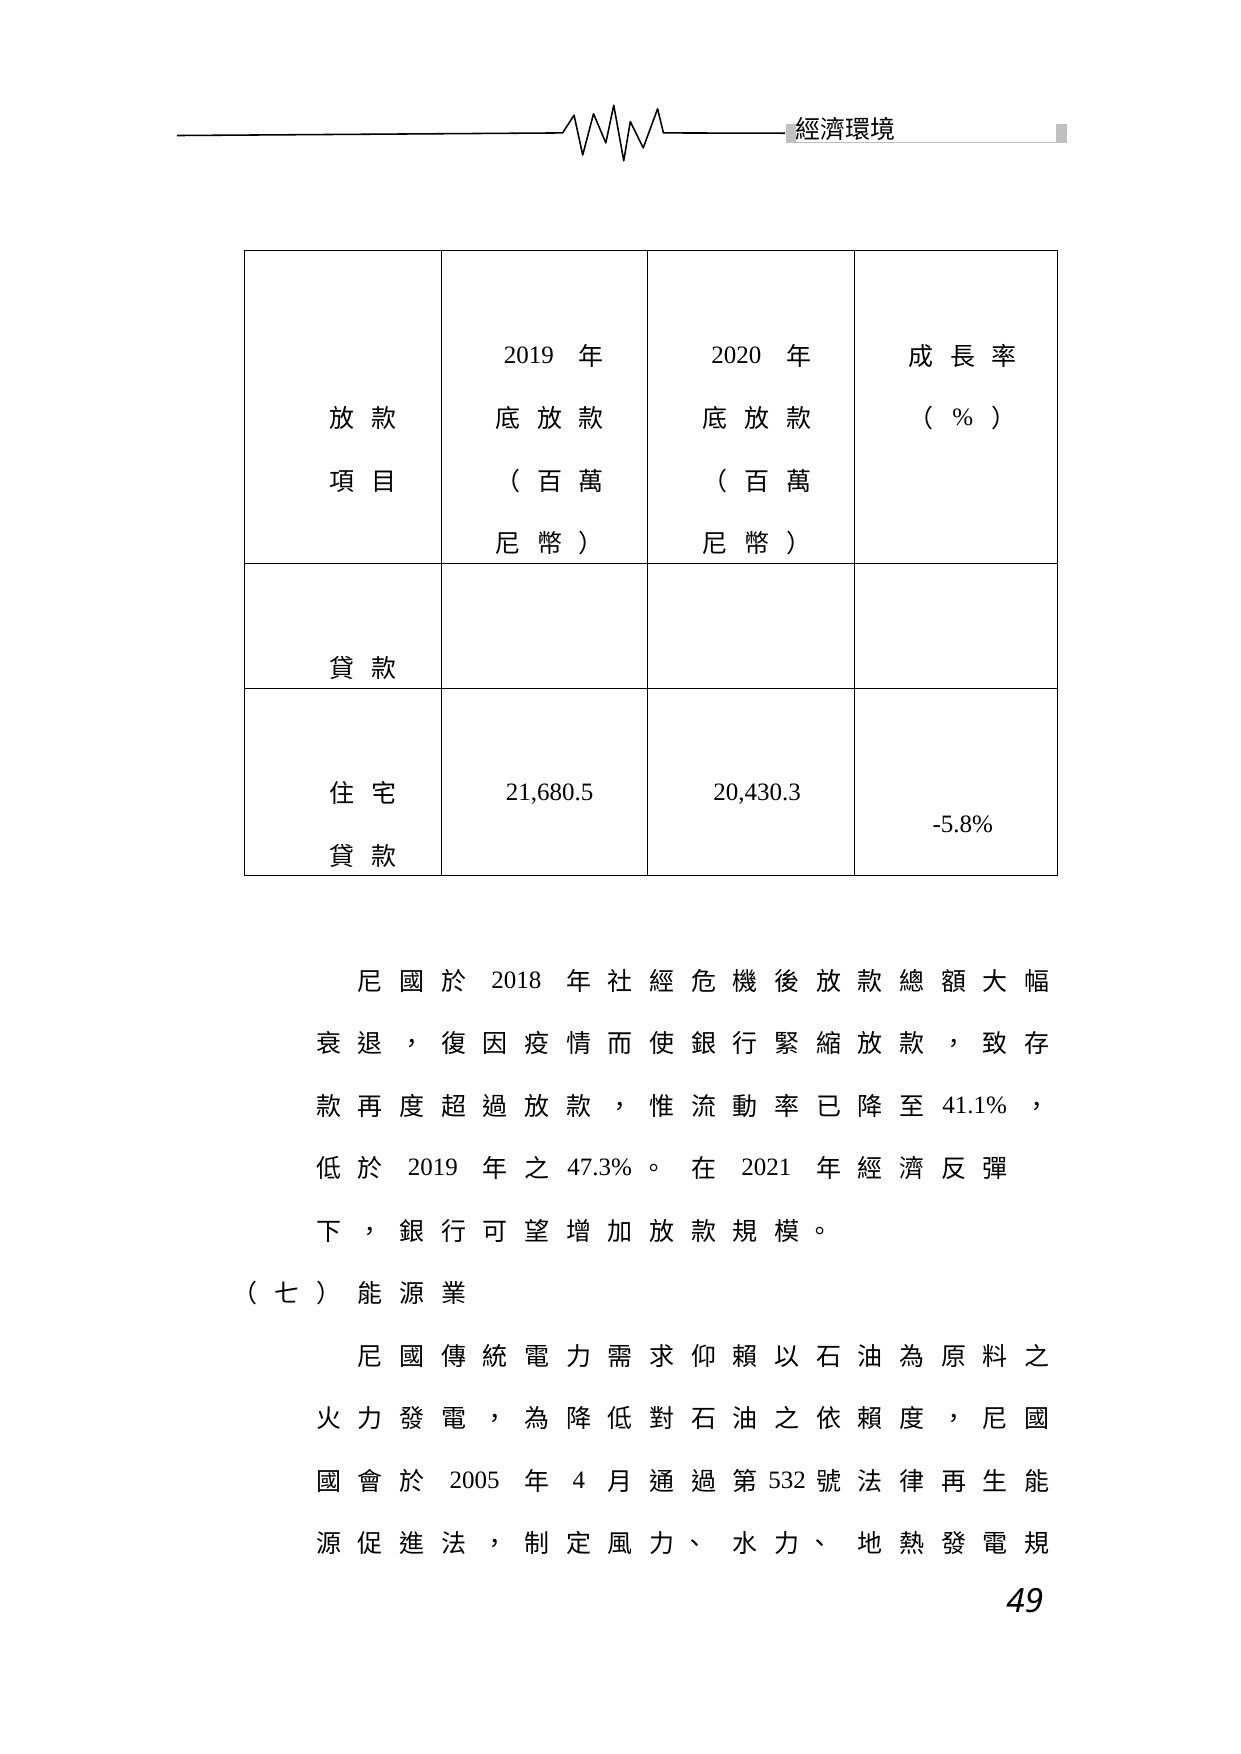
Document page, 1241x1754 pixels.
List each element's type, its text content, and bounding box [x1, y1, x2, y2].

table_cell 住宅貸款 [245, 689, 441, 875]
table_cell [442, 564, 647, 688]
table_header 2020年底放款 （百萬尼幣） [648, 251, 854, 563]
table_header 成長率（%） [855, 251, 1057, 563]
table_cell -5.8% [855, 689, 1057, 875]
text 尼國於2018年社經危機後放款總額大幅衰退，復因疫情而使銀行緊縮放款，致存款再度超過放款，惟流動率已降至41.1%，低於2019年之47.3%。在2021年經濟反彈下，銀行可望增加放款規模。 [281, 938, 1058, 1250]
table_cell 20,430.3 [648, 689, 854, 875]
text （七）能源業 [207, 1250, 1058, 1313]
table_cell 21,680.5 [442, 689, 647, 875]
table_header 2019年底放款 （百萬尼幣） [442, 251, 647, 563]
table_cell 貸款 [245, 564, 441, 688]
table_cell [648, 564, 854, 688]
table_header 放款項目 [245, 251, 441, 563]
table_cell [855, 564, 1057, 688]
text 尼國傳統電力需求仰賴以石油為原料之火力發電，為降低對石油之依賴度，尼國國會於2005年4月通過第532號法律再生能源促進法，制定風力、水力、地熱發電規 [281, 1313, 1058, 1563]
